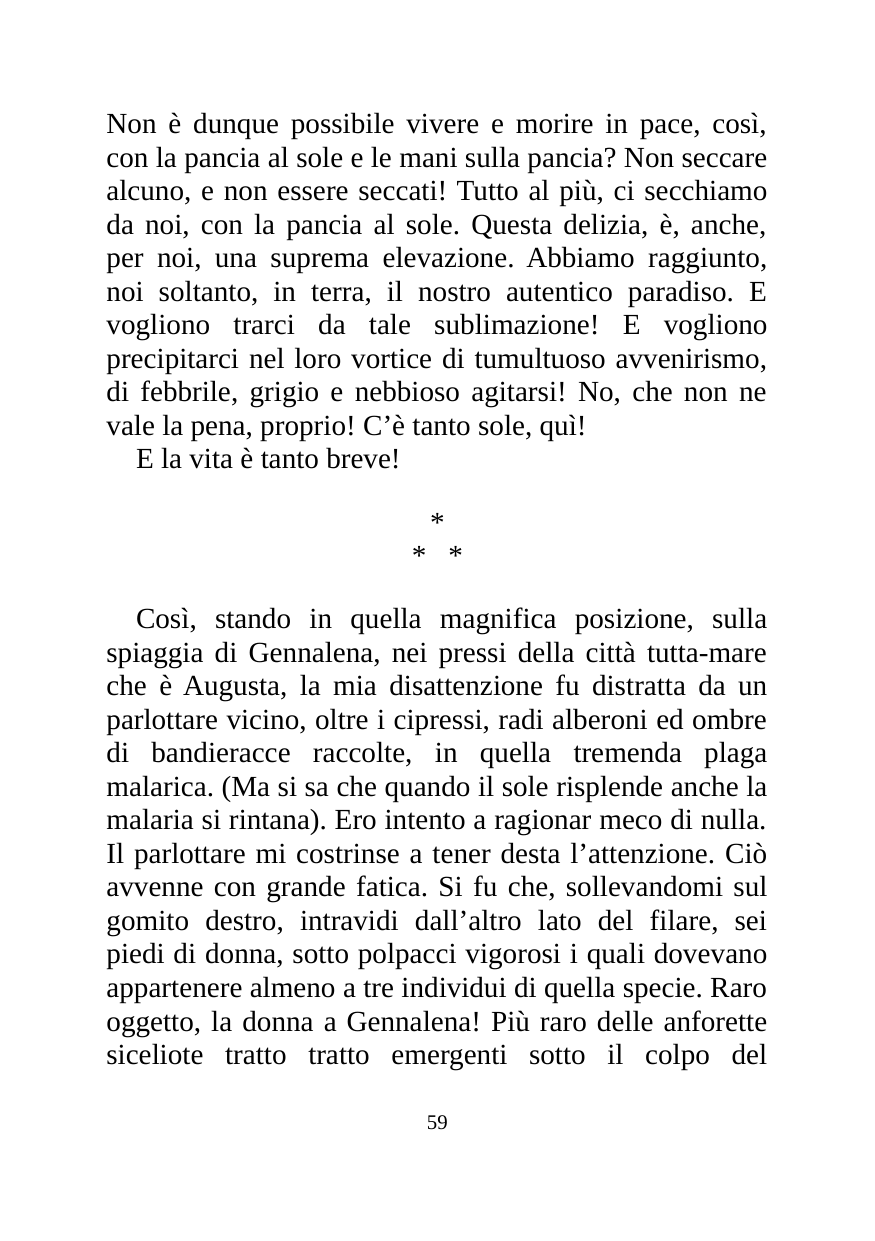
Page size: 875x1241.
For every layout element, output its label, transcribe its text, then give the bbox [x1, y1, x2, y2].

text E la vita è tanto breve! [106, 442, 768, 475]
text Non è dunque possibile vivere e morire in pace, così, con la pancia al sole e le mani sulla pancia? Non seccare alcuno, e non essere seccati! Tutto al più, ci secchiamo da noi, con la pancia al sole. Questa delizia, è, anche, per noi, una suprema elevazione. Abbiamo raggiunto, noi soltanto, in terra, il nostro autentico paradiso. E vogliono trarci da tale sublimazione! E vogliono precipitarci nel loro vortice di tumultuoso avvenirismo, di febbrile, grigio e nebbioso agitarsi! No, che non ne vale la pena, proprio! C’è tanto sole, quì! [106, 106, 768, 442]
text * * * [106, 505, 768, 572]
text Così, stando in quella magnifica posizione, sulla spiaggia di Gennalena, nei pressi della città tutta-mare che è Augusta, la mia disattenzione fu distratta da un parlottare vicino, oltre i cipressi, radi alberoni ed ombre di bandieracce raccolte, in quella tremenda plaga malarica. (Ma si sa che quando il sole risplende anche la malaria si rintana). Ero intento a ragionar meco di nulla. Il parlottare mi costrinse a tener desta l’attenzione. Ciò avvenne con grande fatica. Si fu che, sollevandomi sul gomito destro, intravidi dall’altro lato del filare, sei piedi di donna, sotto polpacci vigorosi i quali dovevano appartenere almeno a tre individui di quella specie. Raro oggetto, la donna a Gennalena! Più raro delle anforette siceliote tratto tratto emergenti sotto il colpo del [106, 601, 768, 1071]
